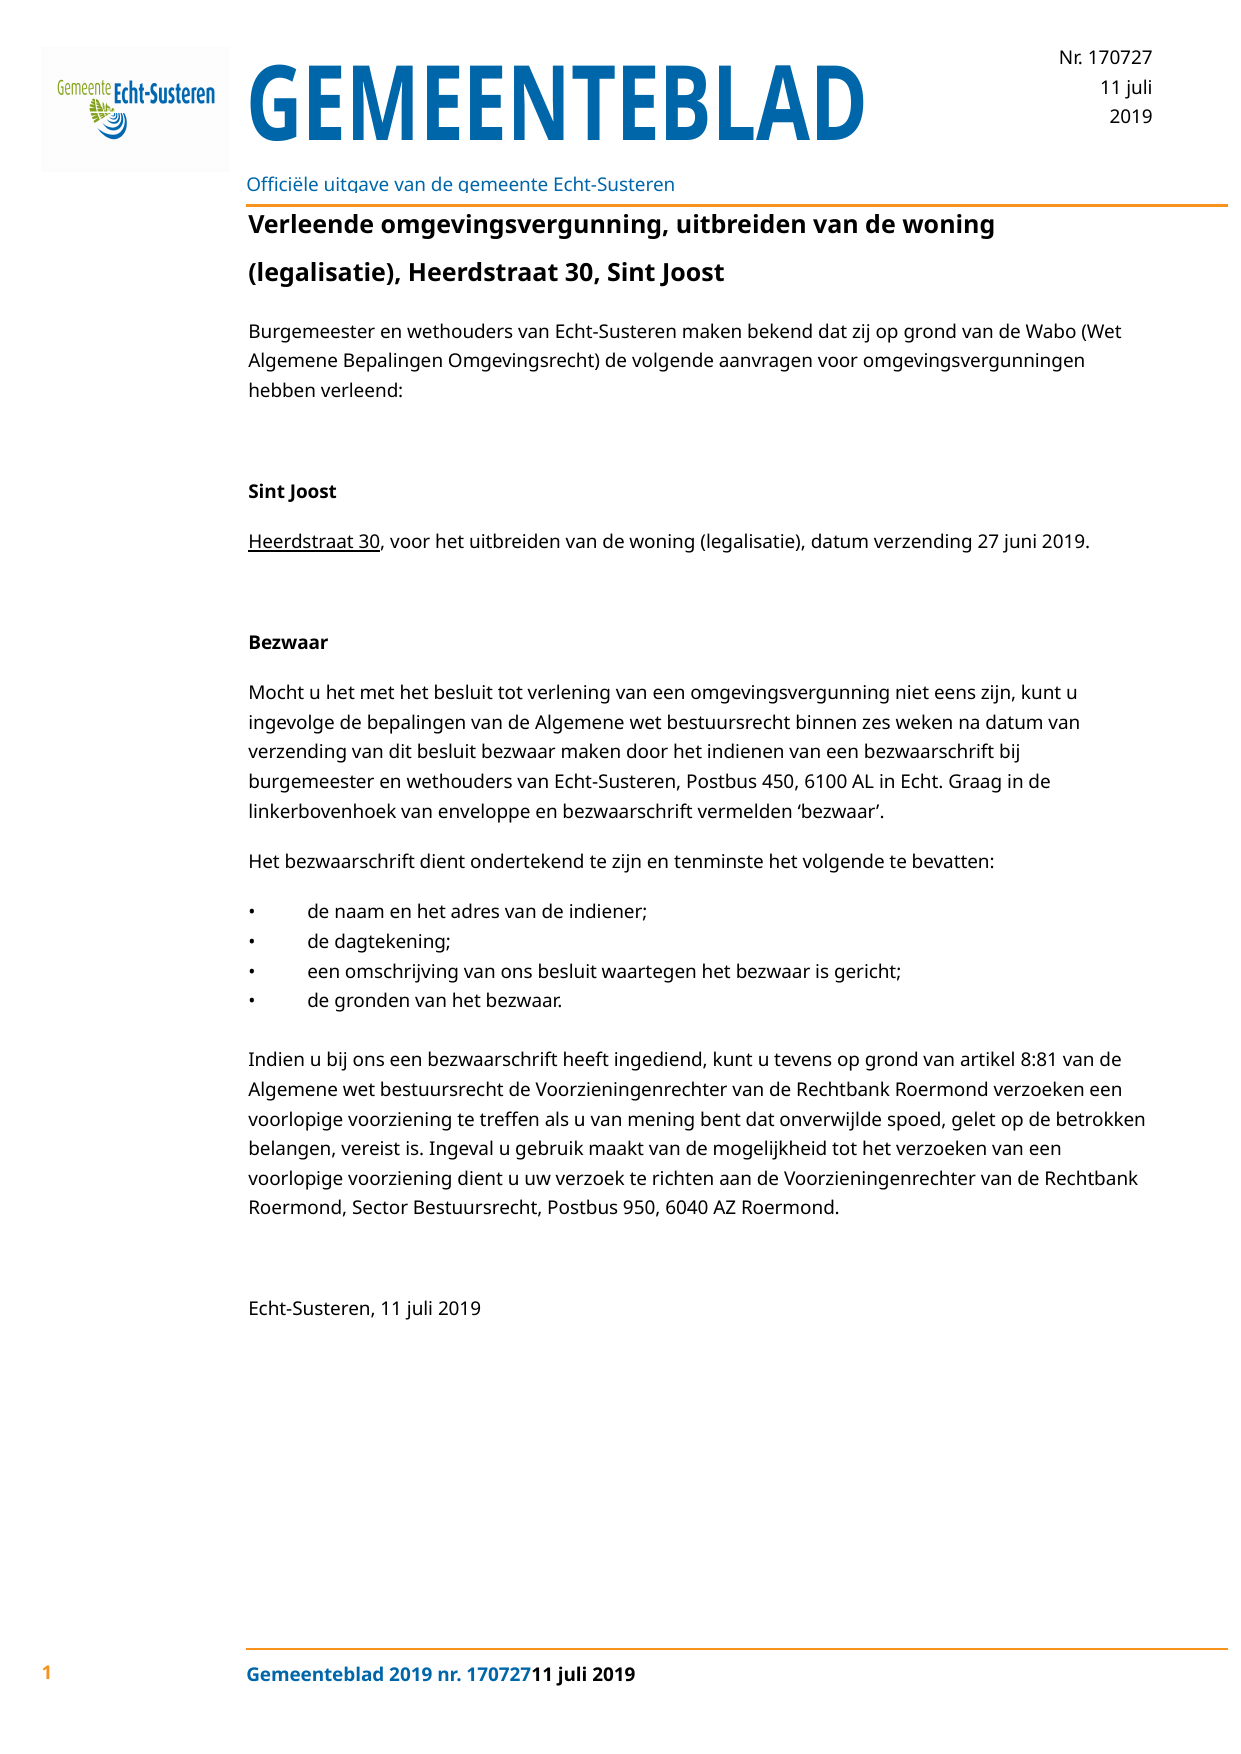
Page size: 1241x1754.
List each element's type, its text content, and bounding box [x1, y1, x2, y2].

text Het bezwaarschrift dient ondertekend te zijn en tenminste het volgende te bevatten: [248, 848, 1152, 874]
text Heerdstraat 30, voor het uitbreiden van de woning (legalisatie), datum verzending 27 juni 2019. [248, 528, 1152, 554]
list de dagtekening; [248, 928, 1152, 954]
list een omschrijving van ons besluit waartegen het bezwaar is gericht; [248, 958, 1152, 984]
list de gronden van het bezwaar. [248, 987, 1152, 1013]
picture [41, 47, 231, 172]
text Bezwaar [248, 629, 1152, 655]
text Burgemeester en wethouders van Echt-Susteren maken bekend dat zij op grond van de Wabo (Wet Algemene Bepalingen Omgevingsrecht) de volgende aanvragen voor omgevingsvergunningen hebben verleend: [248, 318, 1152, 403]
text Mocht u het met het besluit tot verlening van een omgevingsvergunning niet eens zijn, kunt u ingevolge de bepalingen van de Algemene wet bestuursrecht binnen zes weken na datum van verzending van dit besluit bezwaar maken door het indienen van een bezwaarschrift bij burgemeester en wethouders van Echt-Susteren, Postbus 450, 6100 AL in Echt. Graag in de linkerbovenhoek van enveloppe en bezwaarschrift vermelden ‘bezwaar’. [248, 679, 1152, 824]
text Sint Joost [248, 478, 1152, 504]
text Verleende omgevingsvergunning, uitbreiden van de woning (legalisatie), Heerdstraat 30, Sint Joost [248, 207, 1152, 288]
text Indien u bij ons een bezwaarschrift heeft ingediend, kunt u tevens op grond van artikel 8:81 van de Algemene wet bestuursrecht de Voorzieningenrechter van de Rechtbank Roermond verzoeken een voorlopige voorziening te treffen als u van mening bent dat onverwijlde spoed, gelet op de betrokken belangen, vereist is. Ingeval u gebruik maakt van de mogelijkheid tot het verzoeken van een voorlopige voorziening dient u uw verzoek te richten aan de Voorzieningenrechter van de Rechtbank Roermond, Sector Bestuursrecht, Postbus 950, 6040 AZ Roermond. [248, 1047, 1152, 1220]
text Echt-Susteren, 11 juli 2019 [248, 1295, 1152, 1321]
list de naam en het adres van de indiener; [248, 899, 1152, 924]
